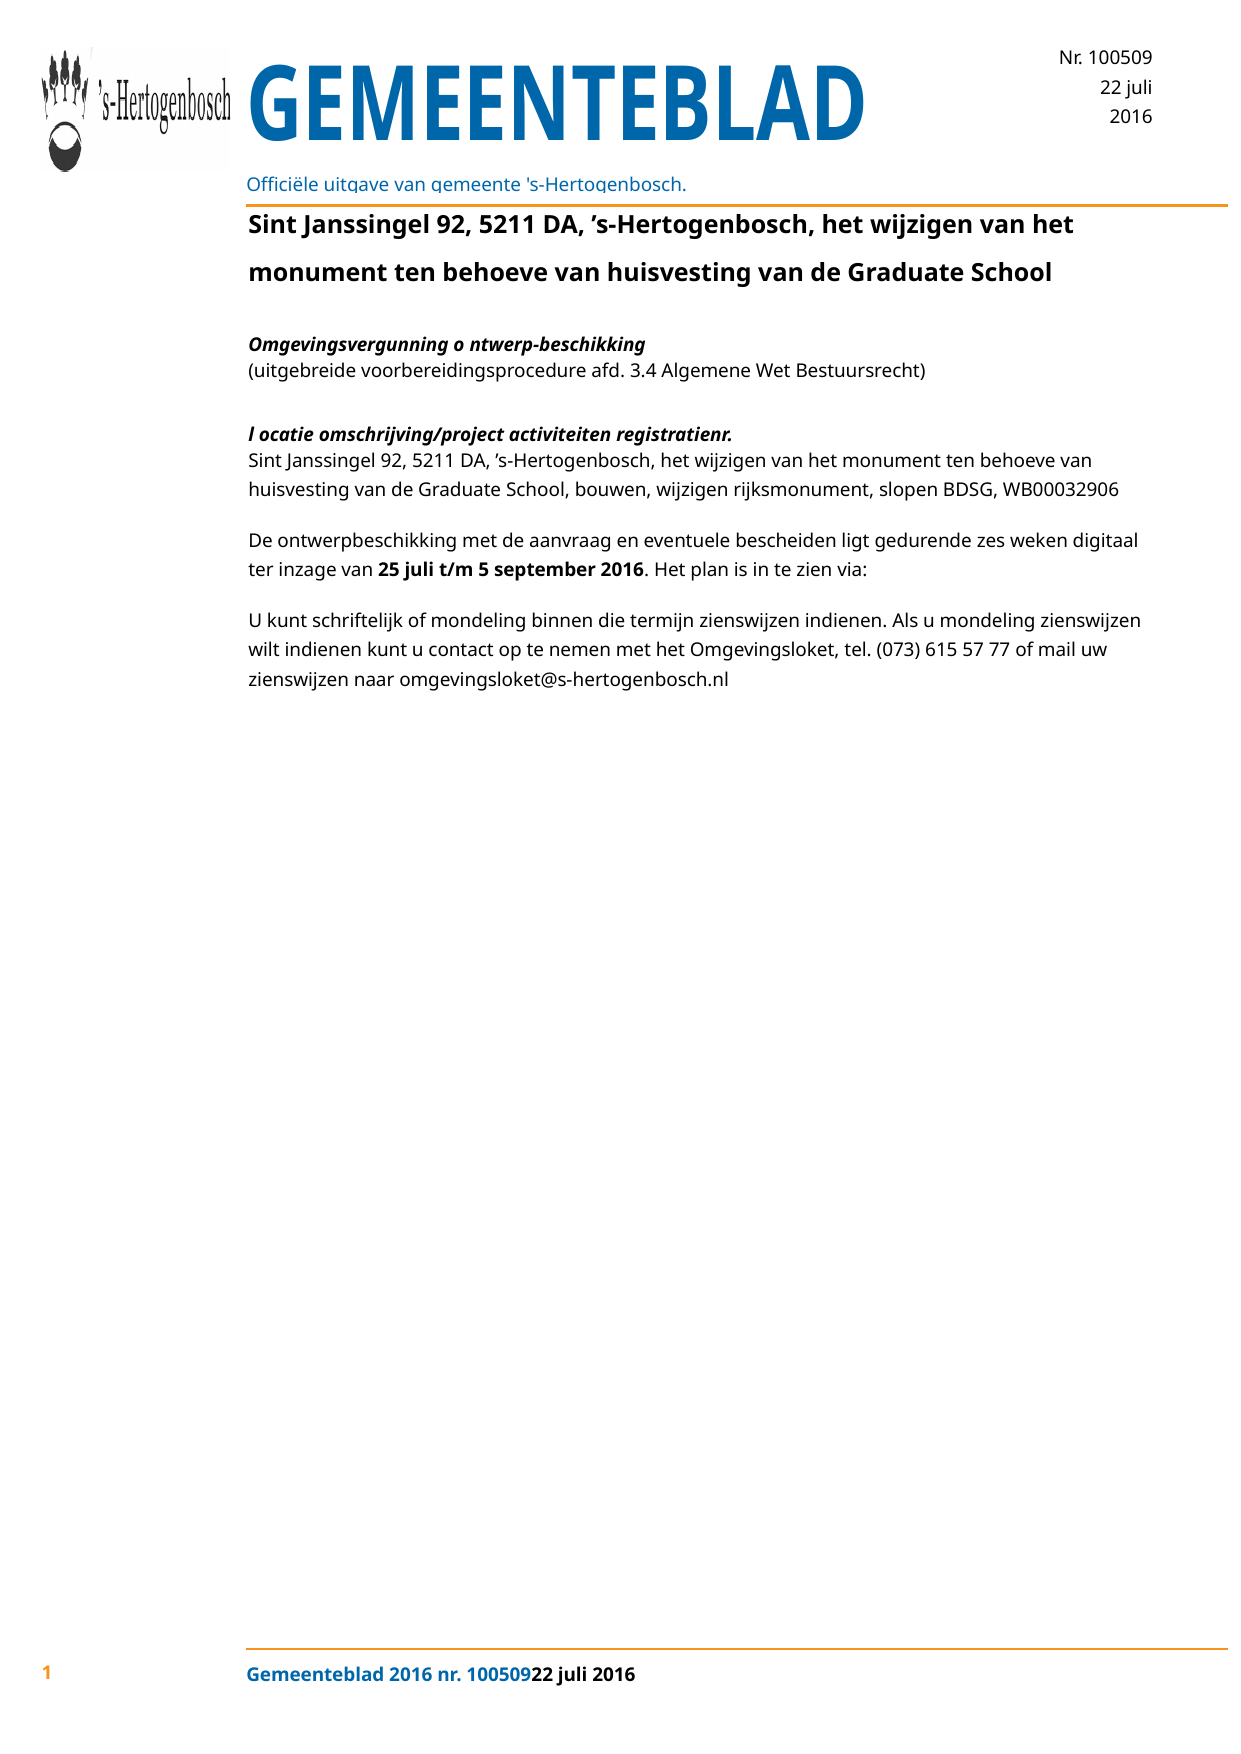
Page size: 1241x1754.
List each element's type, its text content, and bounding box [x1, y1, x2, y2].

text Sint Janssingel 92, 5211 DA, ’s-Hertogenbosch, het wijzigen van het monument ten behoeve van huisvesting van de Graduate School [248, 207, 1152, 288]
text De ontwerpbeschikking met de aanvraag en eventuele bescheiden ligt gedurende zes weken digitaal ter inzage van 25 juli t/m 5 september 2016. Het plan is in te zien via: [248, 527, 1152, 582]
text U kunt schriftelijk of mondeling binnen die termijn zienswijzen indienen. Als u mondeling zienswijzen wilt indienen kunt u contact op te nemen met het Omgevingsloket, tel. (073) 615 57 77 of mail uw zienswijzen naar omgevingsloket@s-hertogenbosch.nl [248, 607, 1152, 692]
picture [41, 47, 231, 172]
text Omgevingsvergunning o ntwerp-beschikking [248, 331, 1152, 357]
text Sint Janssingel 92, 5211 DA, ’s-Hertogenbosch, het wijzigen van het monument ten behoeve van huisvesting van de Graduate School, bouwen, wijzigen rijksmonument, slopen BDSG, WB00032906 [248, 447, 1152, 502]
text l ocatie omschrijving/project activiteiten registratienr. [248, 421, 1152, 447]
text (uitgebreide voorbereidingsprocedure afd. 3.4 Algemene Wet Bestuursrecht) [248, 357, 1152, 383]
